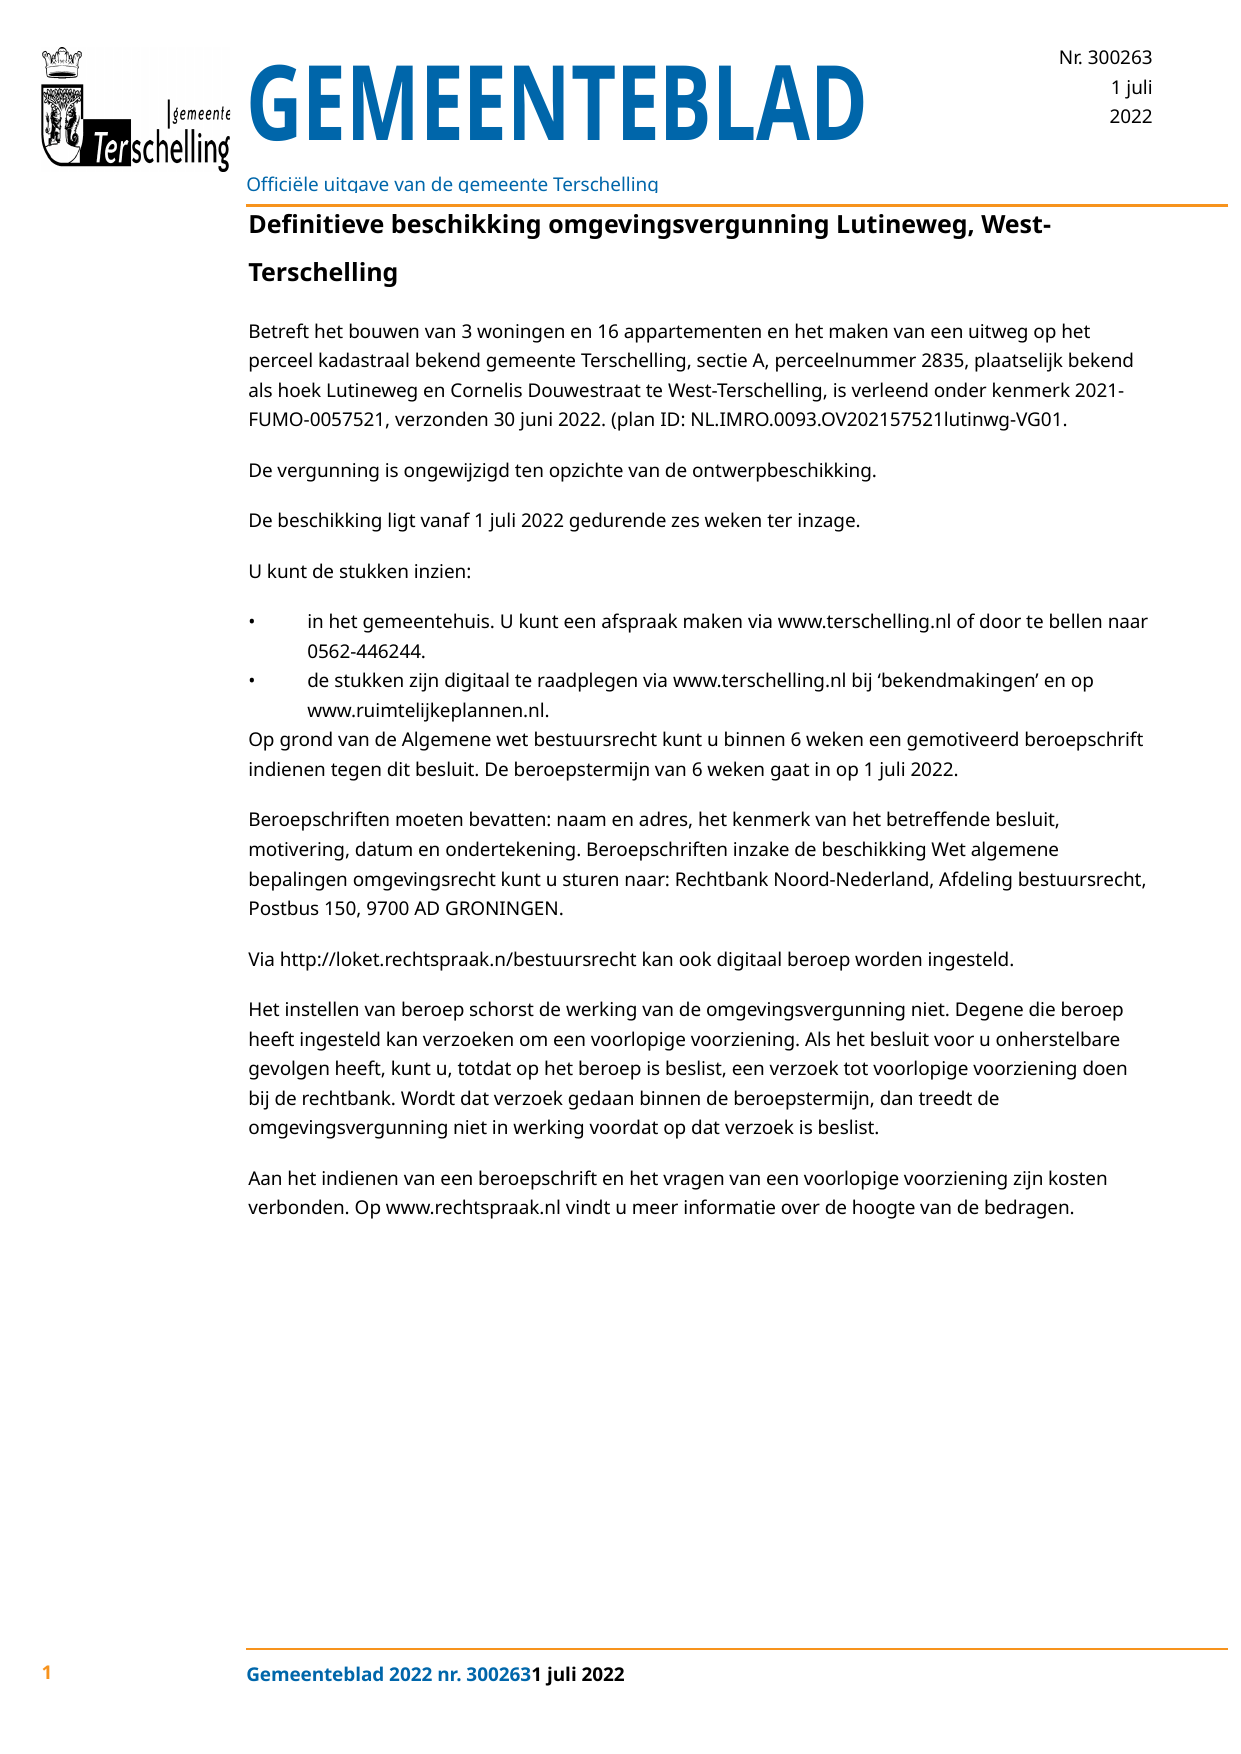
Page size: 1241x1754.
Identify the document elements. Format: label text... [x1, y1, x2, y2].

text Aan het indienen van een beroepschrift en het vragen van een voorlopige voorziening zijn kosten verbonden. Op www.rechtspraak.nl vindt u meer informatie over de hoogte van de bedragen. [248, 1165, 1152, 1220]
list in het gemeentehuis. U kunt een afspraak maken via www.terschelling.nl of door te bellen naar 0562-446244. [248, 608, 1152, 664]
picture [41, 47, 231, 172]
text Betreft het bouwen van 3 woningen en 16 appartementen en het maken van een uitweg op het perceel kadastraal bekend gemeente Terschelling, sectie A, perceelnummer 2835, plaatselijk bekend als hoek Lutineweg en Cornelis Douwestraat te West-Terschelling, is verleend onder kenmerk 2021-FUMO-0057521, verzonden 30 juni 2022. (plan ID: NL.IMRO.0093.OV202157521lutinwg-VG01. [248, 318, 1152, 432]
text Het instellen van beroep schorst de werking van de omgevingsvergunning niet. Degene die beroep heeft ingesteld kan verzoeken om een voorlopige voorziening. Als het besluit voor u onherstelbare gevolgen heeft, kunt u, totdat op het beroep is beslist, een verzoek tot voorlopige voorziening doen bij de rechtbank. Wordt dat verzoek gedaan binnen de beroepstermijn, dan treedt de omgevingsvergunning niet in werking voordat op dat verzoek is beslist. [248, 996, 1152, 1140]
list de stukken zijn digitaal te raadplegen via www.terschelling.nl bij ‘bekendmakingen’ en op www.ruimtelijkeplannen.nl. [248, 667, 1152, 723]
text Definitieve beschikking omgevingsvergunning Lutineweg, West-Terschelling [248, 207, 1152, 288]
text Beroepschriften moeten bevatten: naam en adres, het kenmerk van het betreffende besluit, motivering, datum en ondertekening. Beroepschriften inzake de beschikking Wet algemene bepalingen omgevingsrecht kunt u sturen naar: Rechtbank Noord-Nederland, Afdeling bestuursrecht, Postbus 150, 9700 AD GRONINGEN. [248, 807, 1152, 921]
text Via http://loket.rechtspraak.n/bestuursrecht kan ook digitaal beroep worden ingesteld. [248, 946, 1152, 972]
text De vergunning is ongewijzigd ten opzichte van de ontwerpbeschikking. [248, 457, 1152, 483]
text De beschikking ligt vanaf 1 juli 2022 gedurende zes weken ter inzage. [248, 507, 1152, 533]
text U kunt de stukken inzien: [248, 558, 1152, 584]
text Op grond van de Algemene wet bestuursrecht kunt u binnen 6 weken een gemotiveerd beroepschrift indienen tegen dit besluit. De beroepstermijn van 6 weken gaat in op 1 juli 2022. [248, 727, 1152, 782]
